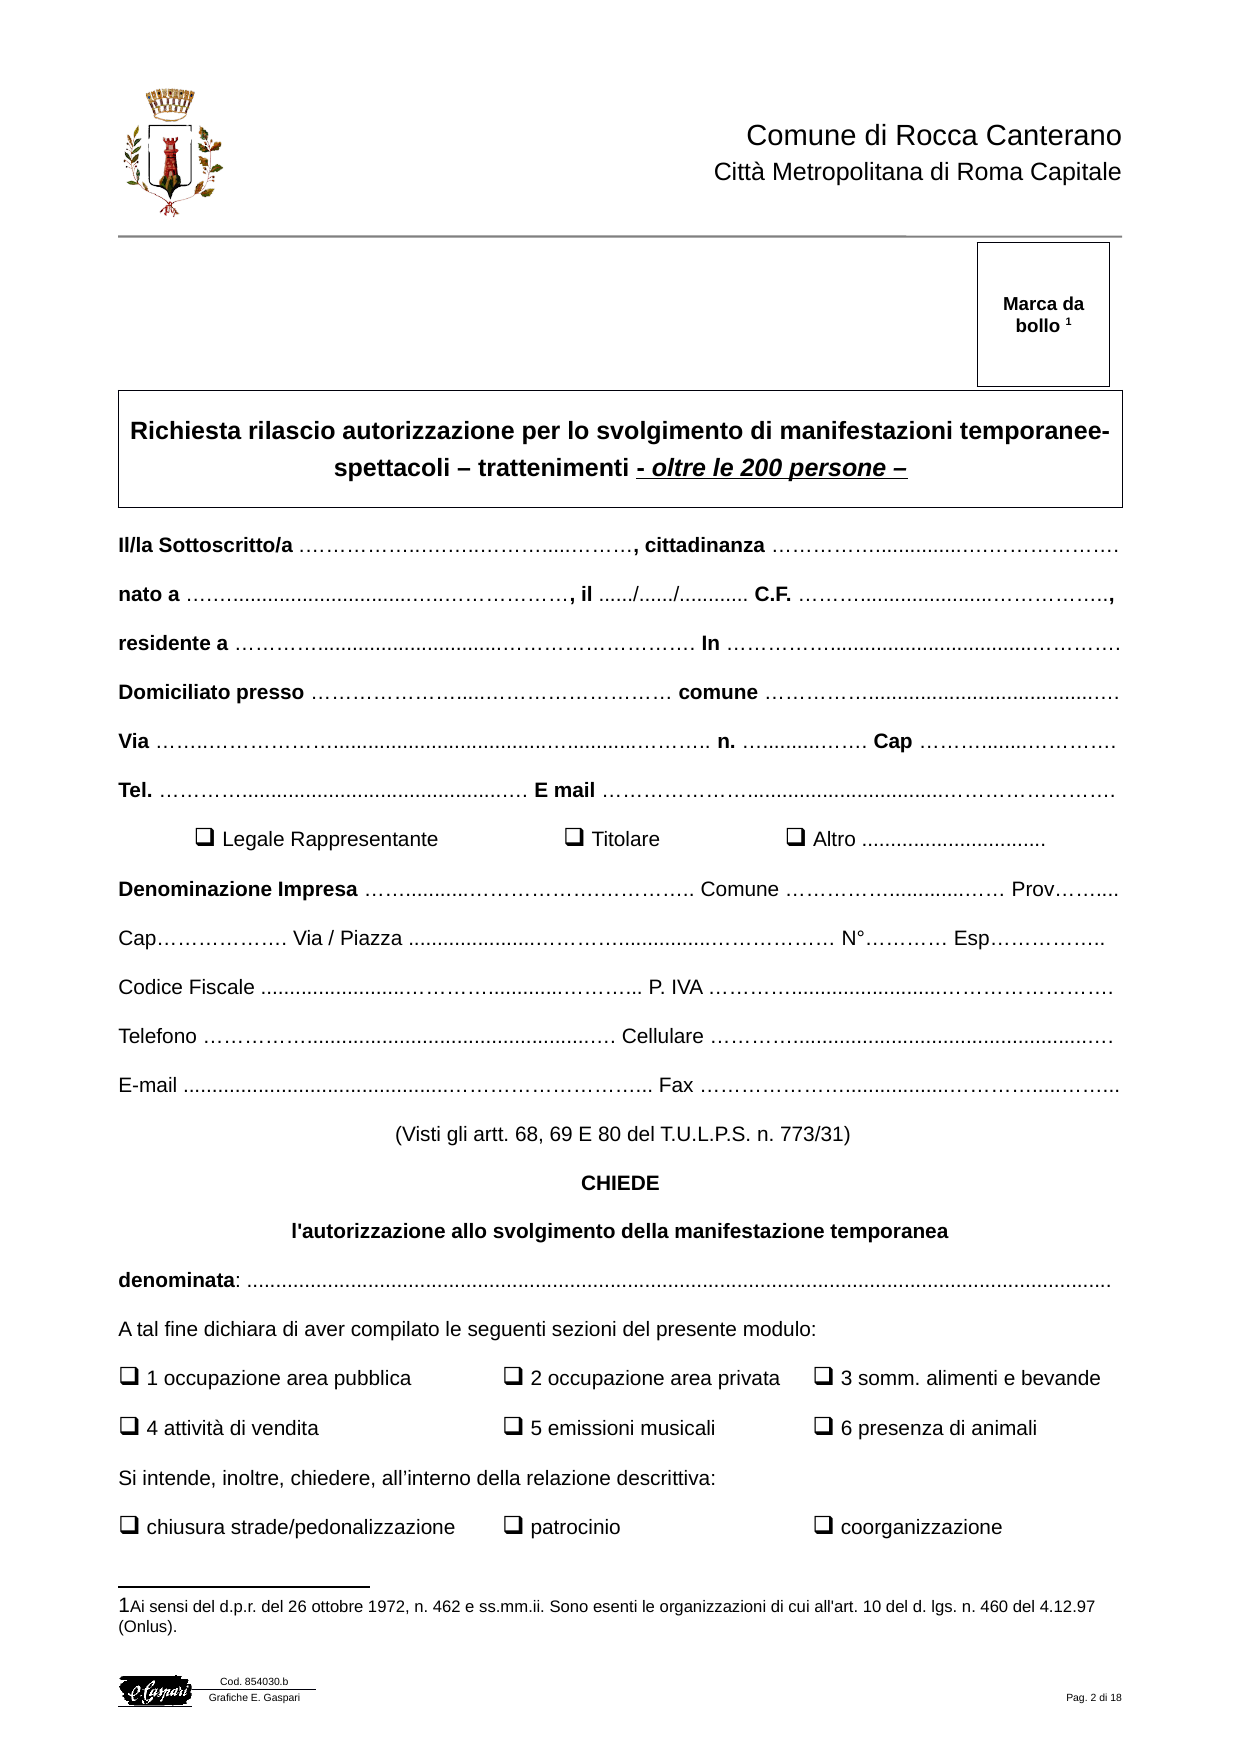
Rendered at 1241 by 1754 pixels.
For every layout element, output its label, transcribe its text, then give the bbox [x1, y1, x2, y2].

text Si intende, inoltre, chiedere, all’interno della relazione descrittiva: [118, 1466, 1122, 1490]
table_header Marca da bollo [978, 243, 1109, 386]
text A tal fine dichiara di aver compilato le seguenti sezioni del presente modulo: [118, 1317, 1122, 1341]
text nato a ….…...............................…..………………, il ....../....../............ C.F. ……….......................…………….., [118, 582, 1122, 606]
text  Legale Rappresentante  Titolare  Altro ................................ [118, 827, 1122, 852]
text Denominazione Impresa ……...........……………….………….. Comune …………….............…… Prov…….... [118, 877, 1122, 901]
text residente a …………................................………………………. In ……………...................................…………. [118, 631, 1122, 655]
picture [122, 87, 224, 219]
text Telefono …………….................................................…. Cellulare …………...................................................…. [118, 1023, 1122, 1047]
text  1 occupazione area pubblica  2 occupazione area privata  3 somm. alimenti e bevande [118, 1366, 1122, 1391]
text l'autorizzazione allo svolgimento della manifestazione temporanea [118, 1219, 1122, 1243]
text E-mail ..............................................………………………... Fax …………………..................………….....……... [118, 1072, 1122, 1096]
text Il/la Sottoscritto/a .……………..….…..……….....………, cittadinanza ……………...............….………………. [118, 533, 1122, 557]
text  4 attività di vendita  5 emissioni musicali  6 presenza di animali [118, 1416, 1122, 1441]
table_header Richiesta rilascio autorizzazione per lo svolgimento di manifestazioni temporanee- spettacoli – trattenimenti - oltre le 200 persone – [119, 391, 1122, 507]
text Tel. ………….............................................…. E mail …………………..................................……………………. [118, 778, 1122, 802]
text Domiciliato presso ………………….....……………………… comune …………….......................................…. [118, 680, 1122, 704]
picture [118, 1674, 192, 1706]
text  chiusura strade/pedonalizzazione  patrocinio  coorganizzazione [118, 1515, 1122, 1540]
text Cap………………. Via / Piazza ......................…………................……………… N°………… Esp…………….. [118, 926, 1122, 949]
text (Visti gli artt. 68, 69 E 80 del T.U.L.P.S. n. 773/31) [118, 1121, 1122, 1145]
text Città Metropolitana di Roma Capitale [224, 157, 1122, 185]
text denominata: ...................................................................................................................................................... [118, 1268, 1122, 1292]
text Via ……..……………….....................................…............……….. n. …..........……. Cap ………........…………. [118, 729, 1122, 753]
text Codice Fiscale .........................………….............………... P. IVA …………..........................……………………. [118, 974, 1122, 998]
text Comune di Rocca Canterano [224, 118, 1122, 152]
text CHIEDE [118, 1170, 1122, 1194]
